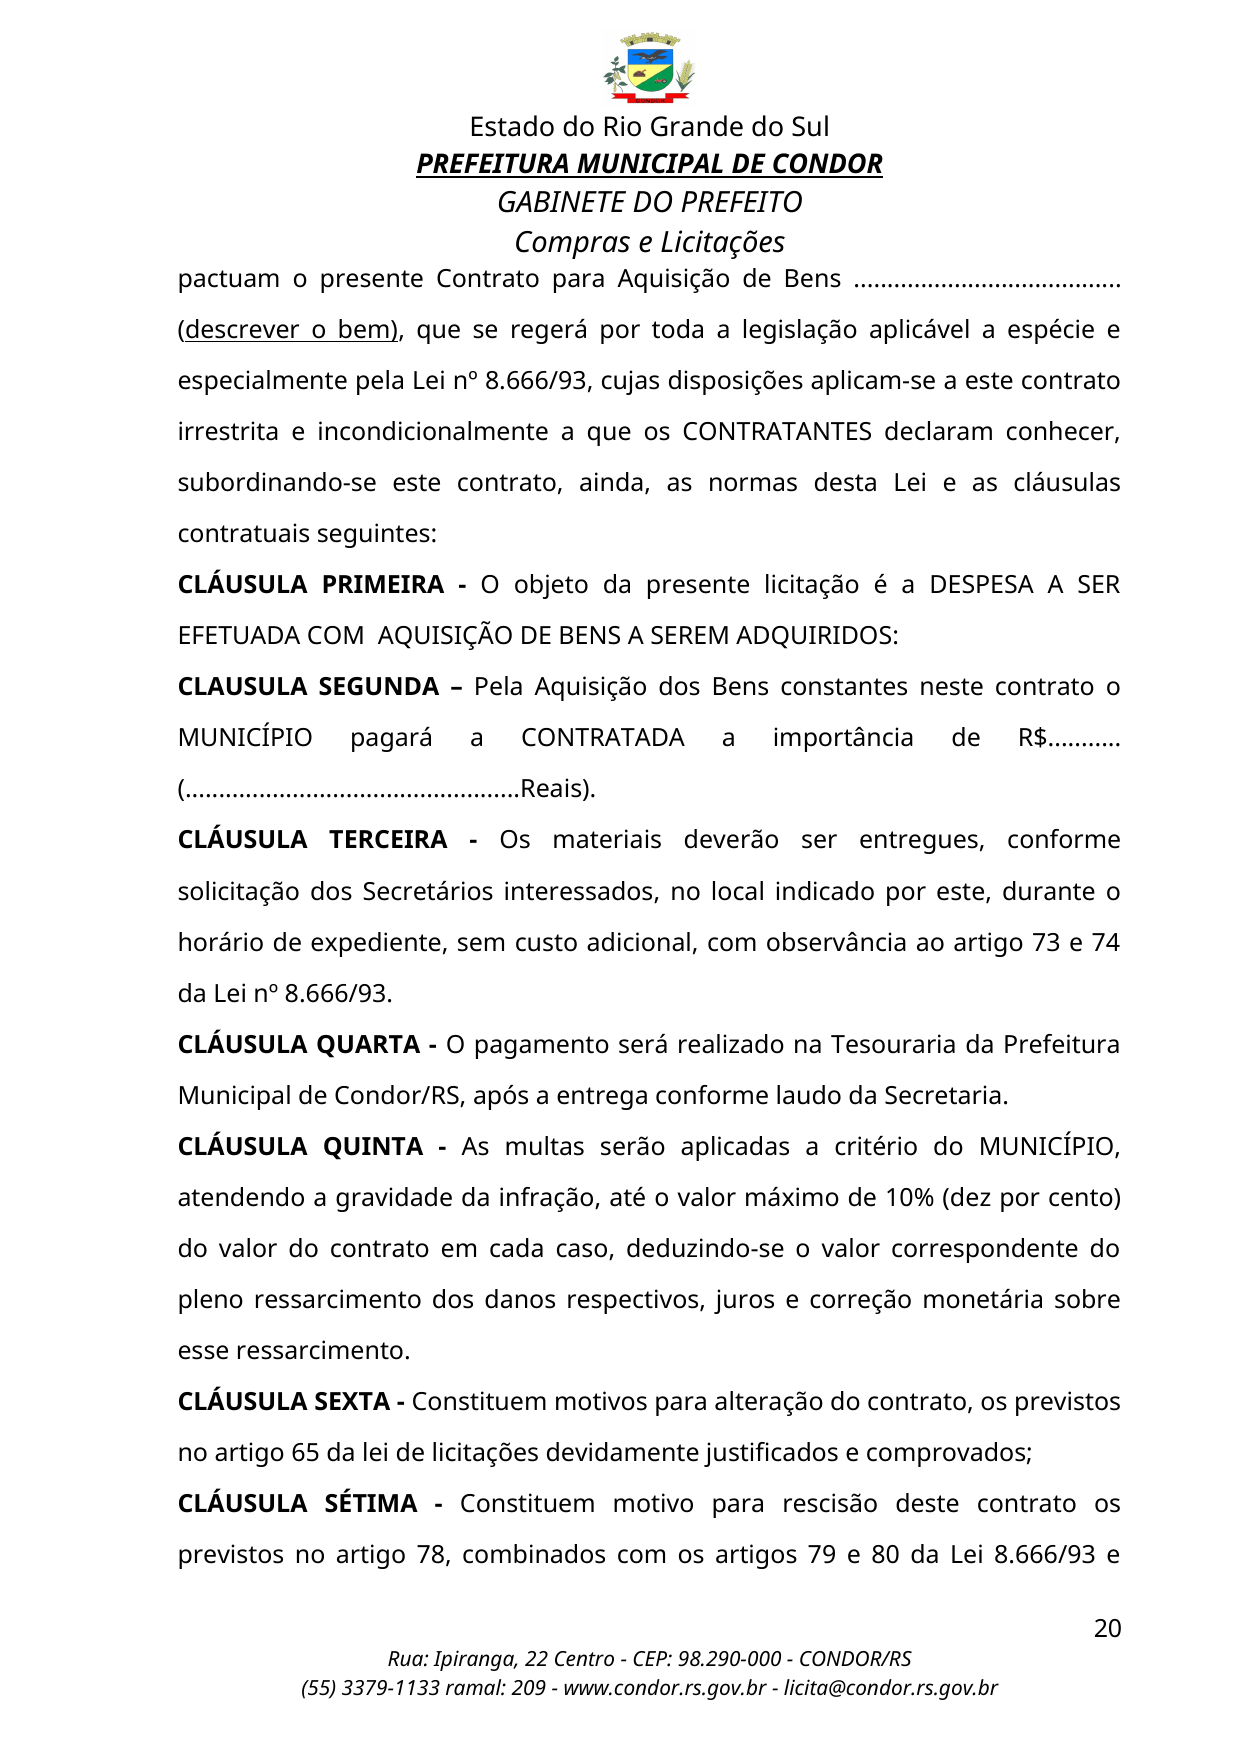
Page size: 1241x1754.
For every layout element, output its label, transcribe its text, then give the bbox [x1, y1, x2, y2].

text CLÁUSULA SEXTA - Constituem motivos para alteração do contrato, os previstos no artigo 65 da lei de licitações devidamente justificados e comprovados; [177, 1384, 1122, 1469]
text CLÁUSULA PRIMEIRA - O objeto da presente licitação é a DESPESA A SER EFETUADA COM AQUISIÇÃO DE BENS A SEREM ADQUIRIDOS: [177, 567, 1122, 652]
text pactuam o presente Contrato para Aquisição de Bens ........................................ (descrever o bem), que se regerá por toda a legislação aplicável a espécie e especialmente pela Lei nº 8.666/93, cujas disposições aplicam-se a este contrato irrestrita e incondicionalmente a que os CONTRATANTES declaram conhecer, subordinando-se este contrato, ainda, as normas desta Lei e as cláusulas contratuais seguintes: [177, 261, 1122, 550]
text CLÁUSULA QUARTA - O pagamento será realizado na Tesouraria da Prefeitura Municipal de Condor/RS, após a entrega conforme laudo da Secretaria. [177, 1026, 1122, 1111]
picture [602, 29, 698, 108]
text CLÁUSULA TERCEIRA - Os materiais deverão ser entregues, conforme solicitação dos Secretários interessados, no local indicado por este, durante o horário de expediente, sem custo adicional, com observância ao artigo 73 e 74 da Lei nº 8.666/93. [177, 822, 1122, 1009]
text CLAUSULA SEGUNDA – Pela Aquisição dos Bens constantes neste contrato o MUNICÍPIO pagará a CONTRATADA a importância de R$........... (..................................................Reais). [177, 669, 1122, 805]
text CLÁUSULA QUINTA - As multas serão aplicadas a critério do MUNICÍPIO, atendendo a gravidade da infração, até o valor máximo de 10% (dez por cento) do valor do contrato em cada caso, deduzindo-se o valor correspondente do pleno ressarcimento dos danos respectivos, juros e correção monetária sobre esse ressarcimento. [177, 1128, 1122, 1367]
text CLÁUSULA SÉTIMA - Constituem motivo para rescisão deste contrato os previstos no artigo 78, combinados com os artigos 79 e 80 da Lei 8.666/93 e [177, 1486, 1122, 1571]
